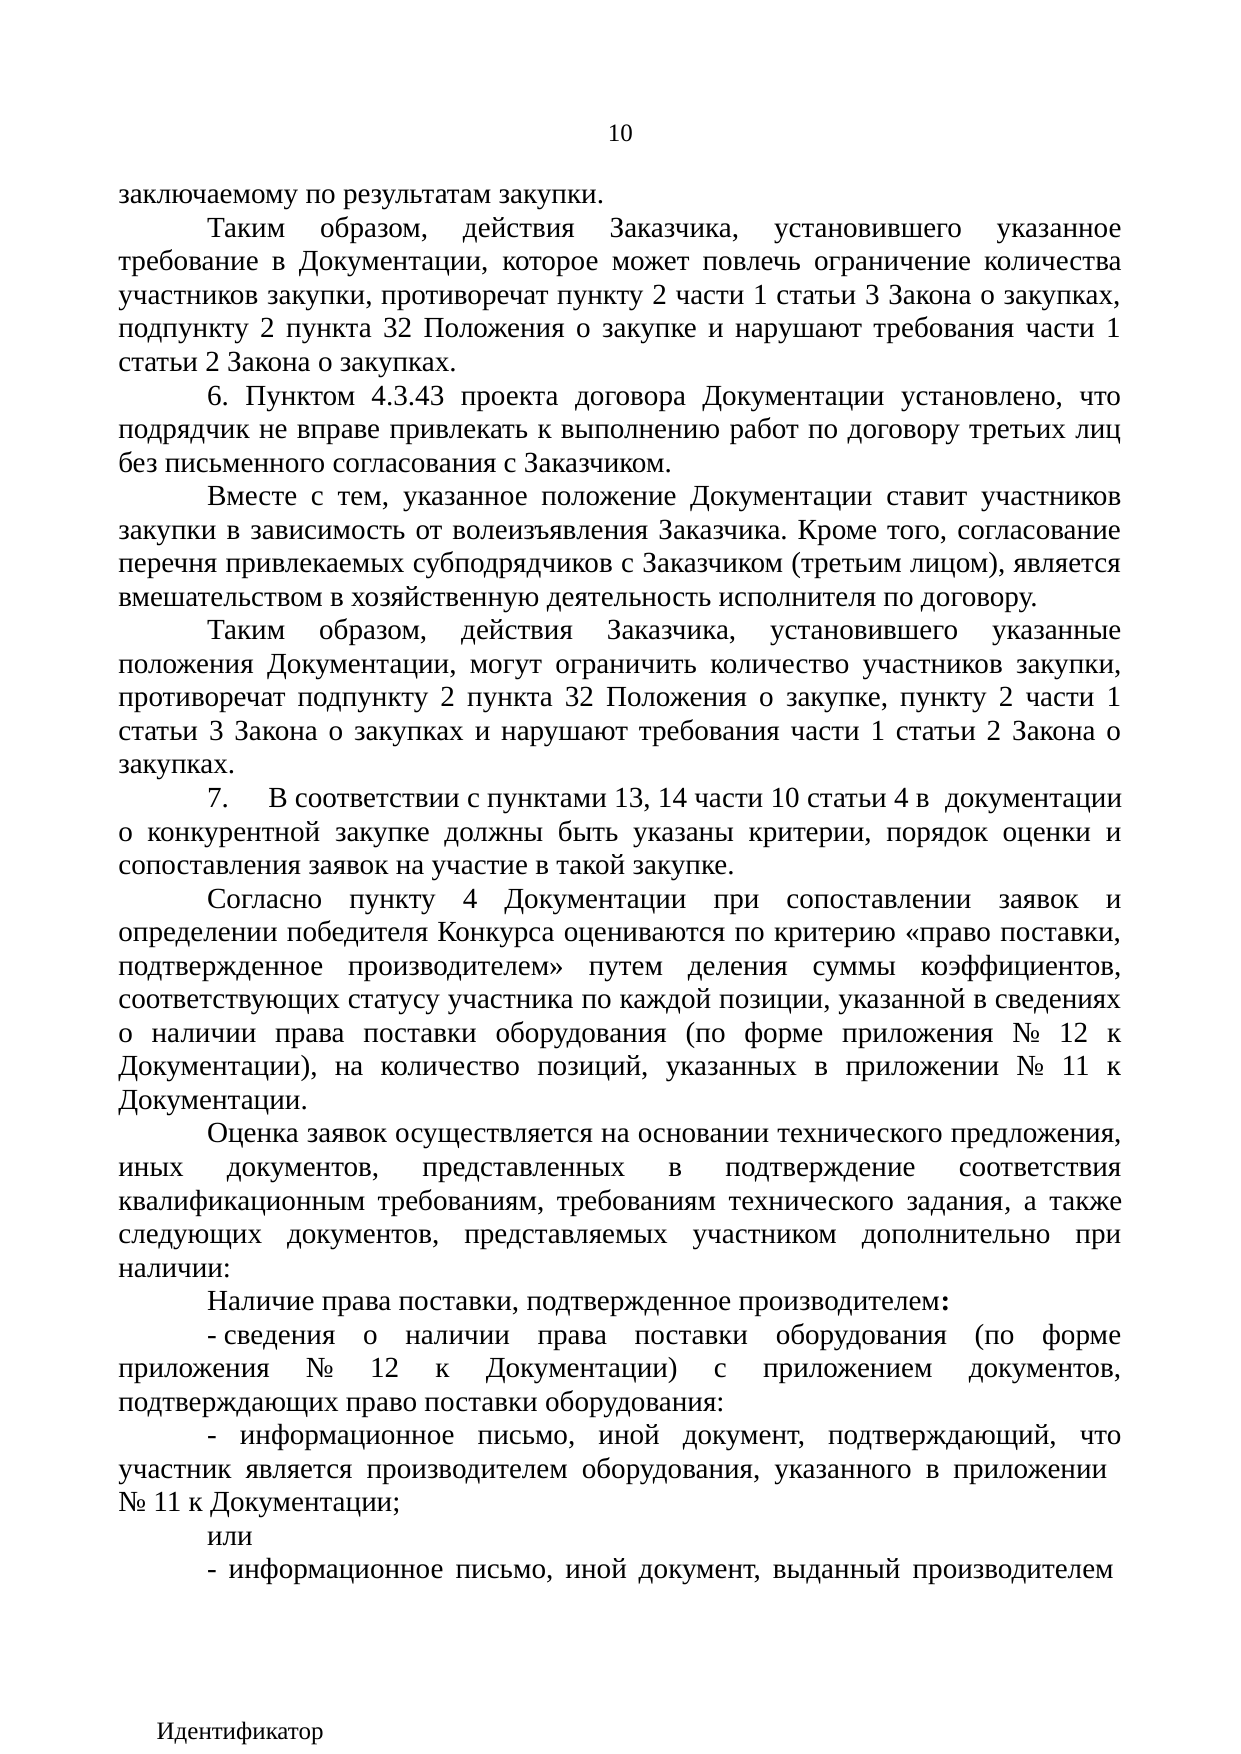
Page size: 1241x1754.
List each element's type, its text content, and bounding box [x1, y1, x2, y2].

text Оценка заявок осуществляется на основании технического предложения, иных документов, представленных в подтверждение соответствия квалификационным требованиям, требованиям технического задания, а также следующих документов, представляемых участником дополнительно при наличии: [118, 1116, 1122, 1283]
text - информационное письмо, иной документ, подтверждающий, что участник является производителем оборудования, указанного в приложении № 11 к Документации; [118, 1417, 1122, 1518]
text 6. Пунктом 4.3.43 проекта договора Документации установлено, что подрядчик не вправе привлекать к выполнению работ по договору третьих лиц без письменного согласования с Заказчиком. [118, 378, 1122, 478]
text Вместе с тем, указанное положение Документации ставит участников закупки в зависимость от волеизъявления Заказчика. Кроме того, согласование перечня привлекаемых субподрядчиков с Заказчиком (третьим лицом), является вмешательством в хозяйственную деятельность исполнителя по договору. [118, 478, 1122, 612]
text - сведения о наличии права поставки оборудования (по форме приложения № 12 к Документации) с приложением документов, подтверждающих право поставки оборудования: [118, 1317, 1122, 1417]
text Согласно пункту 4 Документации при сопоставлении заявок и определении победителя Конкурса оцениваются по критерию «право поставки, подтвержденное производителем» путем деления суммы коэффициентов, соответствующих статусу участника по каждой позиции, указанной в сведениях о наличии права поставки оборудования (по форме приложения № 12 к Документации), на количество позиций, указанных в приложении № 11 к Документации. [118, 881, 1122, 1116]
text Таким образом, действия Заказчика, установившего указанные положения Документации, могут ограничить количество участников закупки, противоречат подпункту 2 пункта 32 Положения о закупке, пункту 2 части 1 статьи 3 Закона о закупках и нарушают требования части 1 статьи 2 Закона о закупках. [118, 612, 1122, 780]
text или [118, 1518, 1122, 1552]
text Таким образом, действия Заказчика, установившего указанное требование в Документации, которое может повлечь ограничение количества участников закупки, противоречат пункту 2 части 1 статьи 3 Закона о закупках, подпункту 2 пункта 32 Положения о закупке и нарушают требования части 1 статьи 2 Закона о закупках. [118, 210, 1122, 378]
text - информационное письмо, иной документ, выданный производителем [118, 1552, 1122, 1585]
text Наличие права поставки, подтвержденное производителем: [118, 1283, 1122, 1317]
list В соответствии с пунктами 13, 14 части 10 статьи 4 в документации о конкурентной закупке должны быть указаны критерии, порядок оценки и сопоставления заявок на участие в такой закупке. [118, 780, 1122, 881]
text заключаемому по результатам закупки. [118, 176, 1122, 210]
